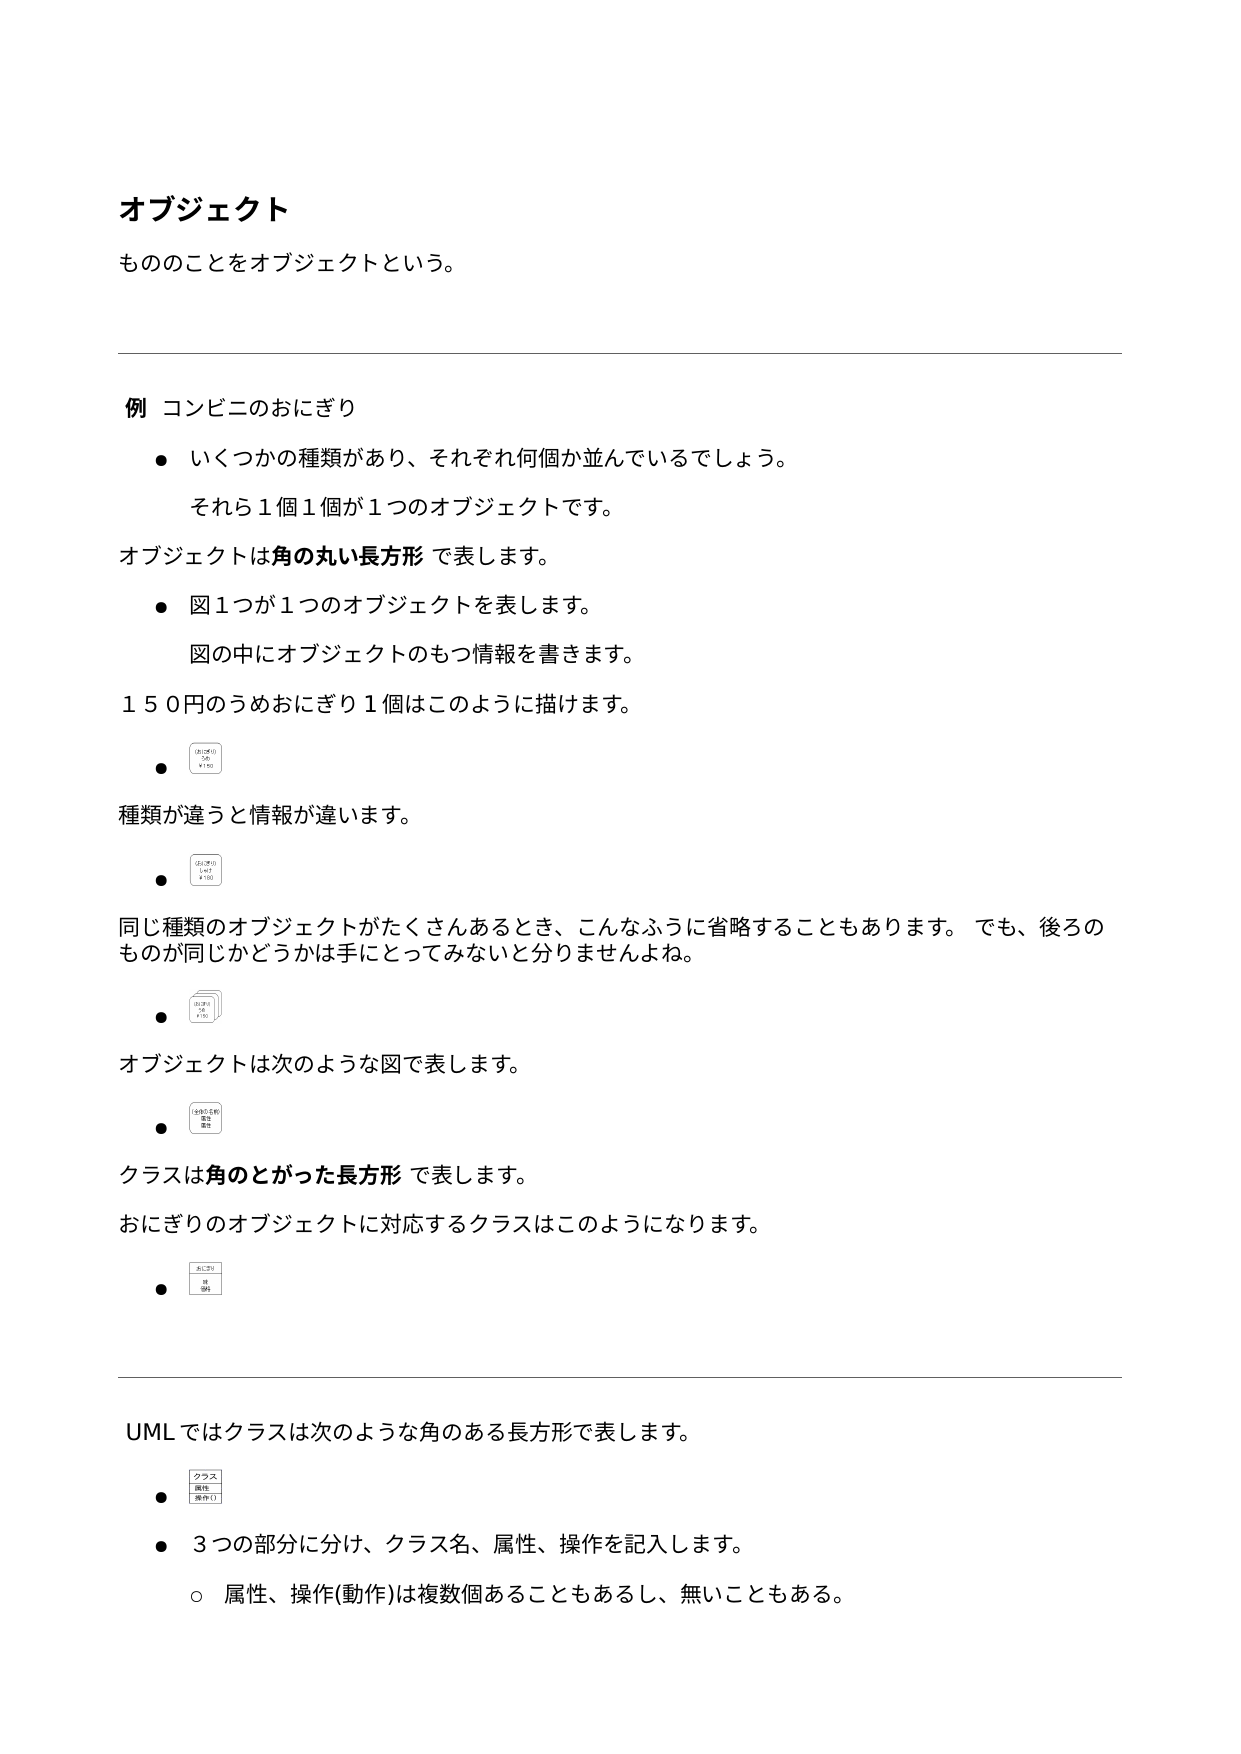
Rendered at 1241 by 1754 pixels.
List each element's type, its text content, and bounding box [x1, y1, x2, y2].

text もののことをオブジェクトという。 [118, 251, 1122, 277]
list ３つの部分に分け、クラス名、属性、操作を記入します。 [153, 1532, 1122, 1558]
text オブジェクトは次のような図で表します。 [118, 1052, 1122, 1078]
picture [188, 1101, 223, 1135]
list 属性、操作(動作)は複数個あることもあるし、無いこともある。 [189, 1581, 1122, 1608]
picture [188, 1469, 223, 1504]
text 種類が違うと情報が違います。 [118, 804, 1122, 829]
picture [188, 852, 223, 887]
list それら１個１個が１つのオブジェクトです。 [153, 495, 1122, 520]
subtitle オブジェクト [118, 193, 1122, 227]
text 同じ種類のオブジェクトがたくさんあるとき、こんなふうに省略することもあります。 でも、後ろのものが同じかどうかは手にとってみないと分りませんよね。 [118, 915, 1122, 966]
list 図の中にオブジェクトのもつ情報を書きます。 [153, 642, 1122, 667]
text クラスは角のとがった長方形 で表します。 [118, 1163, 1122, 1189]
picture [188, 989, 223, 1024]
picture [188, 741, 223, 775]
text １５０円のうめおにぎり1個はこのように描けます。 [118, 691, 1122, 718]
text オブジェクトは角の丸い長方形 で表します。 [118, 544, 1122, 569]
text おにぎりのオブジェクトに対応するクラスはこのようになります。 [118, 1213, 1122, 1238]
text 例 コンビニのおにぎり [118, 396, 1122, 422]
picture [188, 1261, 223, 1296]
text UMLではクラスは次のような角のある長方形で表します。 [118, 1419, 1122, 1446]
list 図１つが１つのオブジェクトを表します。 [153, 593, 1122, 618]
list いくつかの種類があり、それぞれ何個か並んでいるでしょう。 [153, 446, 1122, 471]
